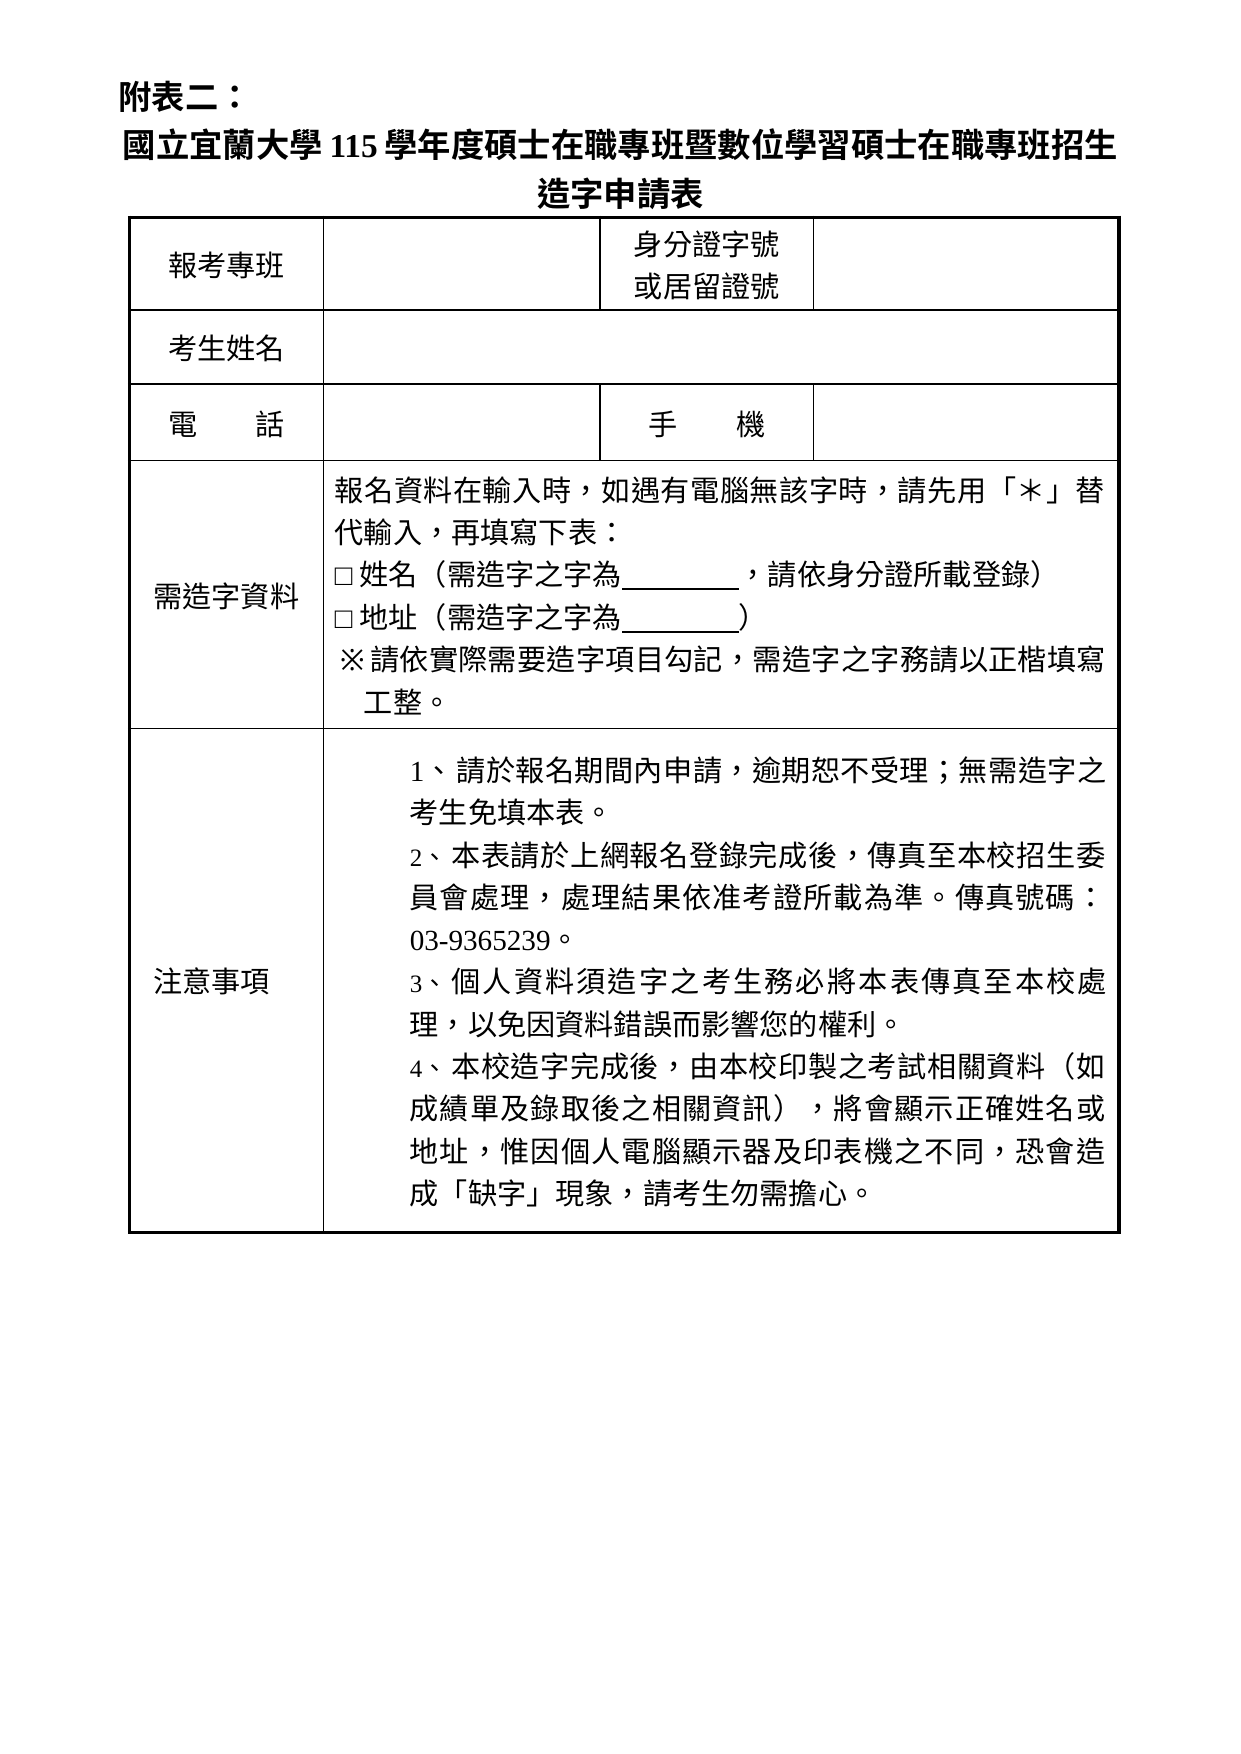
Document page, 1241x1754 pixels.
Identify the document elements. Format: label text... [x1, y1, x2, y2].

table_cell [814, 385, 1117, 460]
table_cell 注意事項 [131, 729, 323, 1231]
table_header 身分證字號 或居留證號 [601, 219, 813, 309]
text 國立宜蘭大學115學年度碩士在職專班暨數位學習碩士在職專班招生 [118, 119, 1122, 167]
table_cell 需造字資料 [131, 461, 323, 727]
table_cell 請於報名期間內申請，逾期恕不受理；無需造字之考生免填本表。 本表請於上網報名登錄完成後，傳真至本校招生委員會處理，處理結果依准考證所載為準。傳真號碼：03-9365239。 個人資料須造字之考生務必將本表傳真至本校處理，以免因資料錯誤而影響您的權利。 本校造字完成後，由本校印製之考試相關資料（如成績單及錄取後之相關資訊），將會顯示正確姓名或地址，惟因個人電腦顯示器及印表機之不同，恐會造成「缺字」現象，請考生勿需擔心。 [324, 729, 1117, 1231]
table_header [814, 219, 1117, 309]
text 附表二： [118, 71, 1122, 119]
table_cell 考生姓名 [131, 311, 323, 383]
table_cell [324, 311, 1117, 383]
table_cell 報名資料在輸入時，如遇有電腦無該字時，請先用「＊」替代輸入，再填寫下表： □ 姓名（需造字之字為 ，請依身分證所載登錄） □ 地址（需造字之字為 ） ※請依實際需要造字項目勾記，需造字之字務請以正楷填寫工整。 [324, 461, 1117, 727]
text 造字申請表 [118, 167, 1122, 216]
table_cell [324, 385, 599, 460]
table_cell 手 機 [601, 385, 813, 460]
table_header [324, 219, 599, 309]
table_cell 電 話 [131, 385, 323, 460]
table_header 報考專班 [131, 219, 323, 309]
